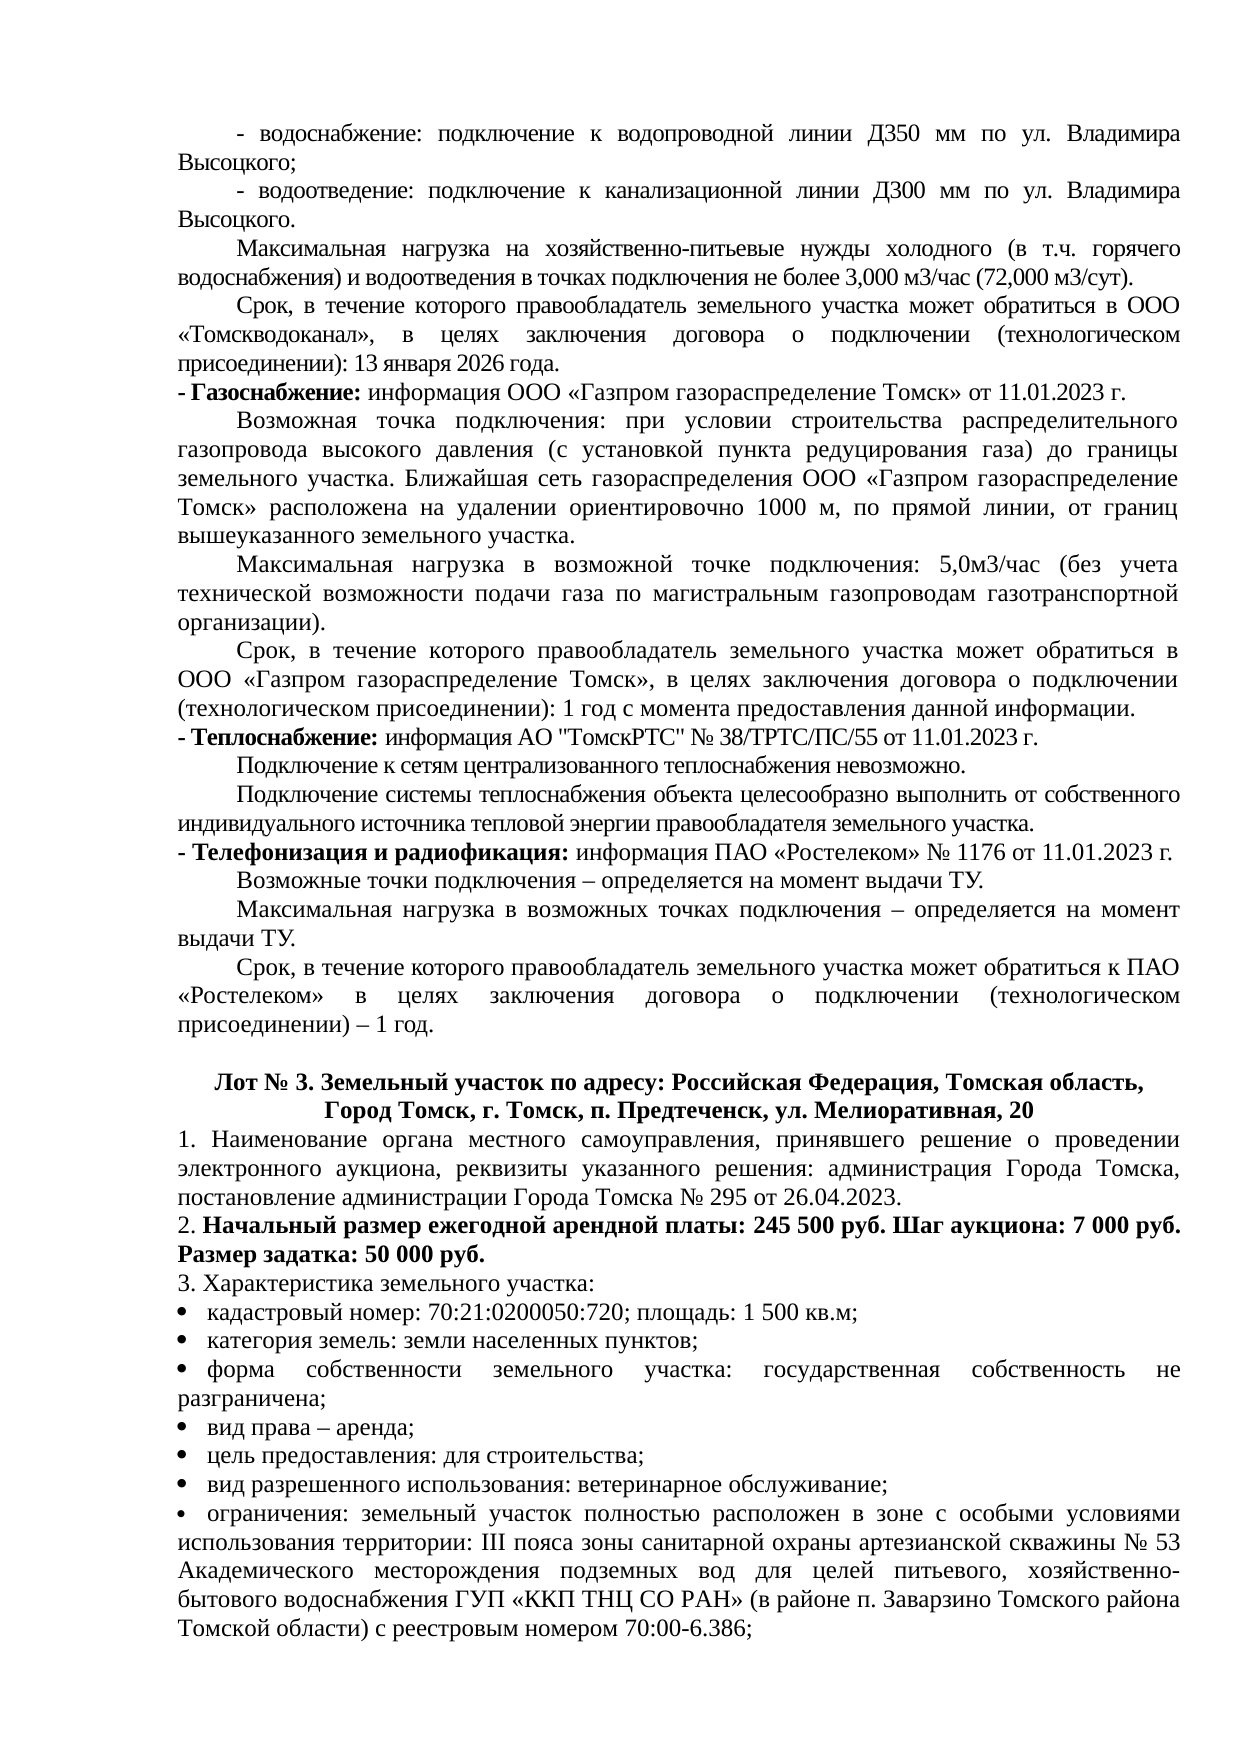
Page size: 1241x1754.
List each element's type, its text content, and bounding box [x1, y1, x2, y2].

list категория земель: земли населенных пунктов; [177, 1326, 1181, 1354]
list форма собственности земельного участка: государственная собственность не разграничена; [177, 1354, 1181, 1412]
text Срок, в течение которого правообладатель земельного участка может обратиться в ООО «Томскводоканал», в целях заключения договора о подключении (технологическом присоединении): 13 января 2026 года. [177, 291, 1181, 377]
text Лот № 3. Земельный участок по адресу: Российская Федерация, Томская область, Город Томск, г. Томск, п. Предтеченск, ул. Мелиоративная, 20 [177, 1067, 1181, 1124]
text Максимальная нагрузка в возможных точках подключения – определяется на момент выдачи ТУ. [177, 894, 1181, 952]
list вид права – аренда; [177, 1412, 1181, 1441]
text Срок, в течение которого правообладатель земельного участка может обратиться к ПАО «Ростелеком» в целях заключения договора о подключении (технологическом присоединении) – 1 год. [177, 952, 1181, 1038]
text - Газоснабжение: информация ООО «Газпром газораспределение Томск» от 11.01.2023 г. [177, 377, 1179, 406]
text Подключение системы теплоснабжения объекта целесообразно выполнить от собственного индивидуального источника тепловой энергии правообладателя земельного участка. [177, 779, 1181, 837]
text 1. Наименование органа местного самоуправления, принявшего решение о проведении электронного аукциона, реквизиты указанного решения: администрация Города Томска, постановление администрации Города Томска № 295 от 26.04.2023. [177, 1124, 1181, 1211]
text Срок, в течение которого правообладатель земельного участка может обратиться в ООО «Газпром газораспределение Томск», в целях заключения договора о подключении (технологическом присоединении): 1 год с момента предоставления данной информации. [177, 636, 1179, 722]
text - водоснабжение: подключение к водопроводной линии Д350 мм по ул. Владимира Высоцкого; [177, 118, 1181, 176]
text Максимальная нагрузка на хозяйственно-питьевые нужды холодного (в т.ч. горячего водоснабжения) и водоотведения в точках подключения не более 3,000 м3/час (72,000 м3/сут). [177, 233, 1181, 291]
list цель предоставления: для строительства; [177, 1441, 1181, 1469]
text - водоотведение: подключение к канализационной линии Д300 мм по ул. Владимира Высоцкого. [177, 176, 1181, 233]
text Возможные точки подключения – определяется на момент выдачи ТУ. [177, 866, 1181, 894]
text Максимальная нагрузка в возможной точке подключения: 5,0м3/час (без учета технической возможности подачи газа по магистральным газопроводам газотранспортной организации). [177, 549, 1179, 636]
text 3. Характеристика земельного участка: [177, 1268, 1181, 1297]
text 2. Начальный размер ежегодной арендной платы: 245 500 руб. Шаг аукциона: 7 000 руб. Размер задатка: 50 000 руб. [177, 1211, 1181, 1268]
list кадастровый номер: 70:21:0200050:720; площадь: 1 500 кв.м; [177, 1297, 1181, 1326]
text - Теплоснабжение: информация АО "ТомскРТС" № 38/ТРТС/ПС/55 от 11.01.2023 г. [177, 722, 1181, 751]
list ограничения: земельный участок полностью расположен в зоне с особыми условиями использования территории: III пояса зоны санитарной охраны артезианской скважины № 53 Академического месторождения подземных вод для целей питьевого, хозяйственно-бытового водоснабжения ГУП «ККП ТНЦ СО РАН» (в районе п. Заварзино Томского района Томской области) с реестровым номером 70:00-6.386; [177, 1498, 1181, 1642]
text Возможная точка подключения: при условии строительства распределительного газопровода высокого давления (с установкой пункта редуцирования газа) до границы земельного участка. Ближайшая сеть газораспределения ООО «Газпром газораспределение Томск» расположена на удалении ориентировочно 1000 м, по прямой линии, от границ вышеуказанного земельного участка. [177, 406, 1179, 549]
list вид разрешенного использования: ветеринарное обслуживание; [177, 1469, 1181, 1498]
text - Телефонизация и радиофикация: информация ПАО «Ростелеком» № 1176 от 11.01.2023 г. [177, 837, 1181, 866]
text Подключение к сетям централизованного теплоснабжения невозможно. [177, 751, 1181, 779]
